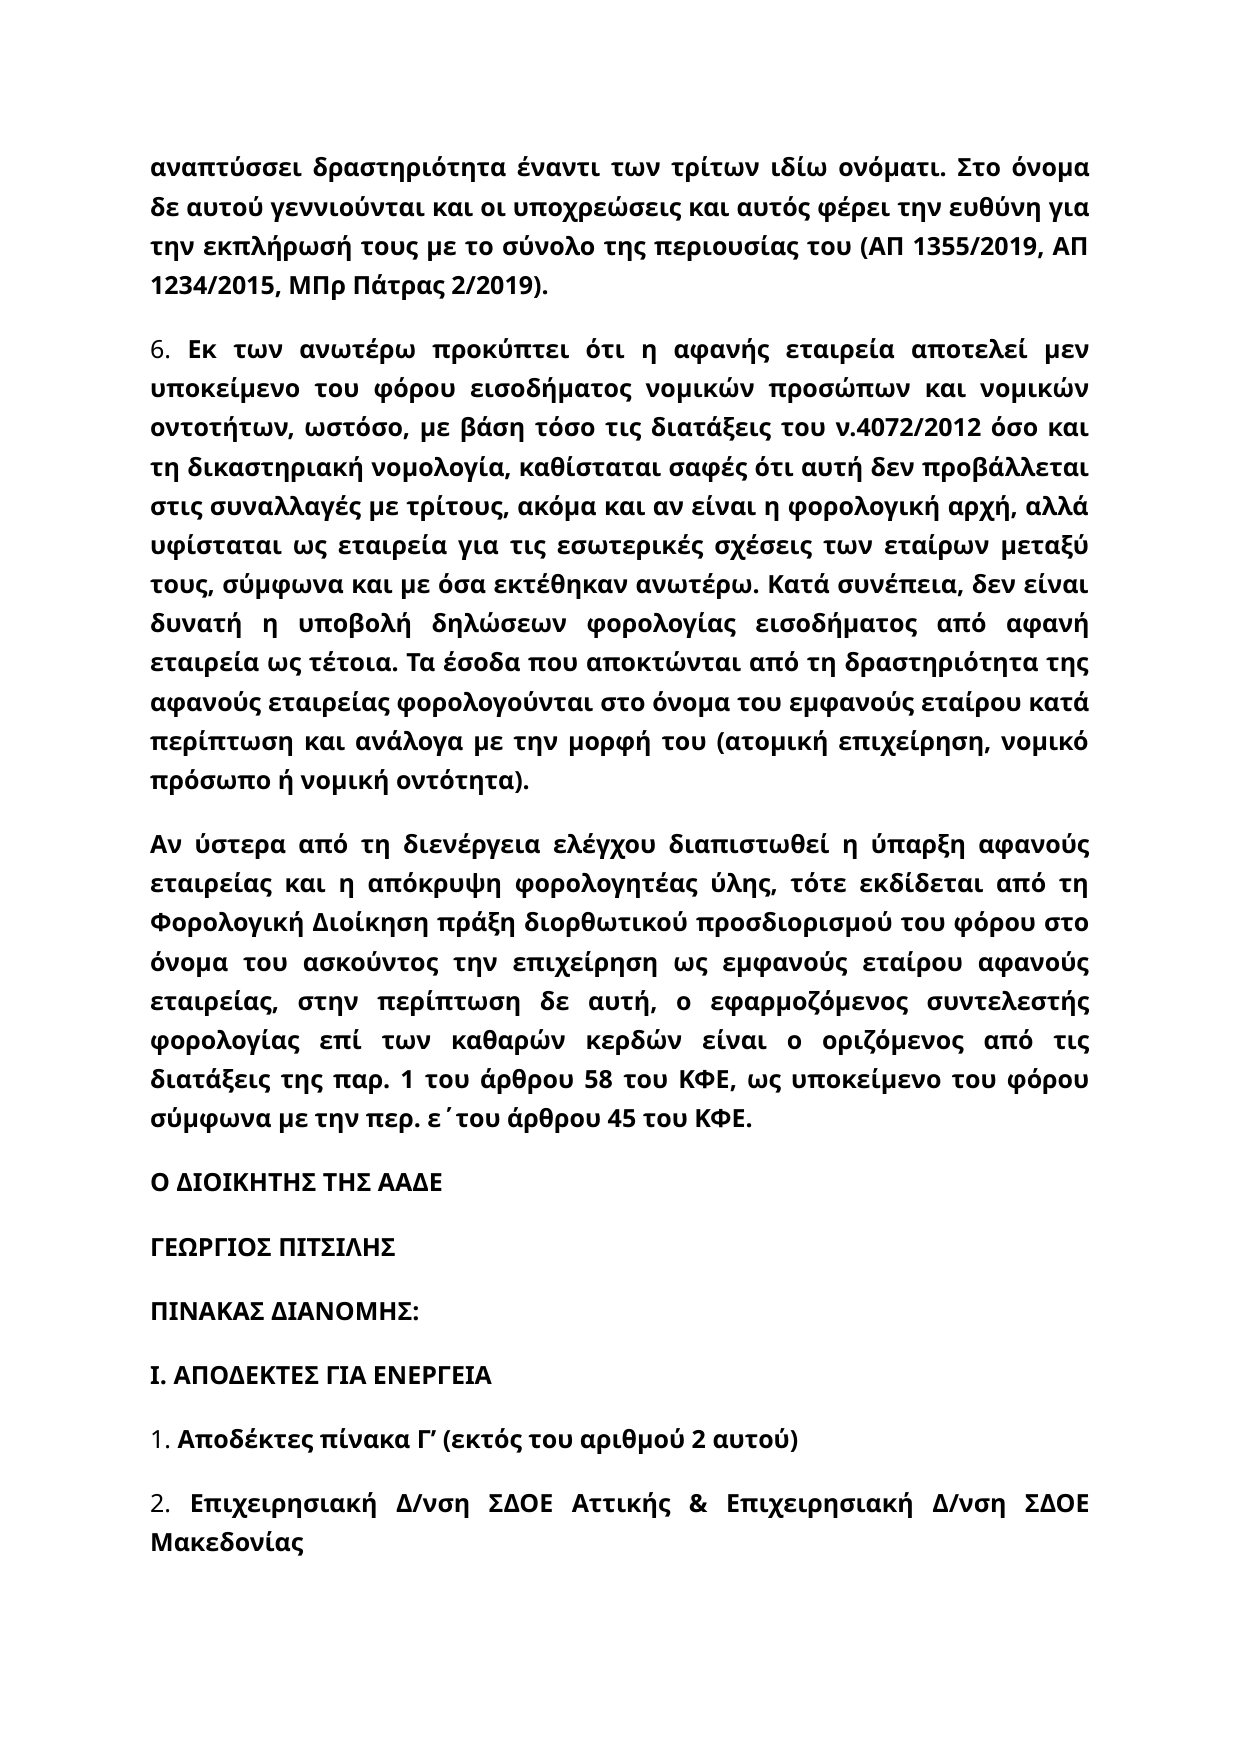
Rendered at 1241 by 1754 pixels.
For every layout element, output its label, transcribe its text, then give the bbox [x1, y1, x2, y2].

text Ο ΔΙΟΙΚΗΤΗΣ ΤΗΣ ΑΑΔΕ [150, 1165, 1090, 1199]
text ΓΕΩΡΓΙΟΣ ΠΙΤΣΙΛΗΣ [150, 1229, 1090, 1263]
text ΠΙΝΑΚΑΣ ΔΙΑΝΟΜΗΣ: [150, 1293, 1090, 1327]
text αναπτύσσει δραστηριότητα έναντι των τρίτων ιδίω ονόματι. Στο όνομα δε αυτού γεννιούνται και οι υποχρεώσεις και αυτός φέρει την ευθύνη για την εκπλήρωσή τους με το σύνολο της περιουσίας του (ΑΠ 1355/2019, ΑΠ 1234/2015, ΜΠρ Πάτρας 2/2019). [150, 150, 1090, 302]
text 2. Επιχειρησιακή Δ/νση ΣΔΟΕ Αττικής & Επιχειρησιακή Δ/νση ΣΔΟΕ Μακεδονίας [150, 1486, 1090, 1559]
text Ι. ΑΠΟΔΕΚΤΕΣ ΓΙΑ ΕΝΕΡΓΕΙΑ [150, 1357, 1090, 1392]
text Αν ύστερα από τη διενέργεια ελέγχου διαπιστωθεί η ύπαρξη αφανούς εταιρείας και η απόκρυψη φορολογητέας ύλης, τότε εκδίδεται από τη Φορολογική Διοίκηση πράξη διορθωτικού προσδιορισμού του φόρου στο όνομα του ασκούντος την επιχείρηση ως εμφανούς εταίρου αφανούς εταιρείας, στην περίπτωση δε αυτή, ο εφαρμοζόμενος συντελεστής φορολογίας επί των καθαρών κερδών είναι ο οριζόμενος από τις διατάξεις της παρ. 1 του άρθρου 58 του ΚΦΕ, ως υποκείμενο του φόρου σύμφωνα με την περ. ε΄του άρθρου 45 του ΚΦΕ. [150, 827, 1090, 1135]
text 1. Αποδέκτες πίνακα Γ’ (εκτός του αριθμού 2 αυτού) [150, 1422, 1090, 1456]
text 6. Εκ των ανωτέρω προκύπτει ότι η αφανής εταιρεία αποτελεί μεν υποκείμενο του φόρου εισοδήματος νομικών προσώπων και νομικών οντοτήτων, ωστόσο, με βάση τόσο τις διατάξεις του ν.4072/2012 όσο και τη δικαστηριακή νομολογία, καθίσταται σαφές ότι αυτή δεν προβάλλεται στις συναλλαγές με τρίτους, ακόμα και αν είναι η φορολογική αρχή, αλλά υφίσταται ως εταιρεία για τις εσωτερικές σχέσεις των εταίρων μεταξύ τους, σύμφωνα και με όσα εκτέθηκαν ανωτέρω. Κατά συνέπεια, δεν είναι δυνατή η υποβολή δηλώσεων φορολογίας εισοδήματος από αφανή εταιρεία ως τέτοια. Τα έσοδα που αποκτώνται από τη δραστηριότητα της αφανούς εταιρείας φορολογούνται στο όνομα του εμφανούς εταίρου κατά περίπτωση και ανάλογα με την μορφή του (ατομική επιχείρηση, νομικό πρόσωπο ή νομική οντότητα). [150, 332, 1090, 797]
